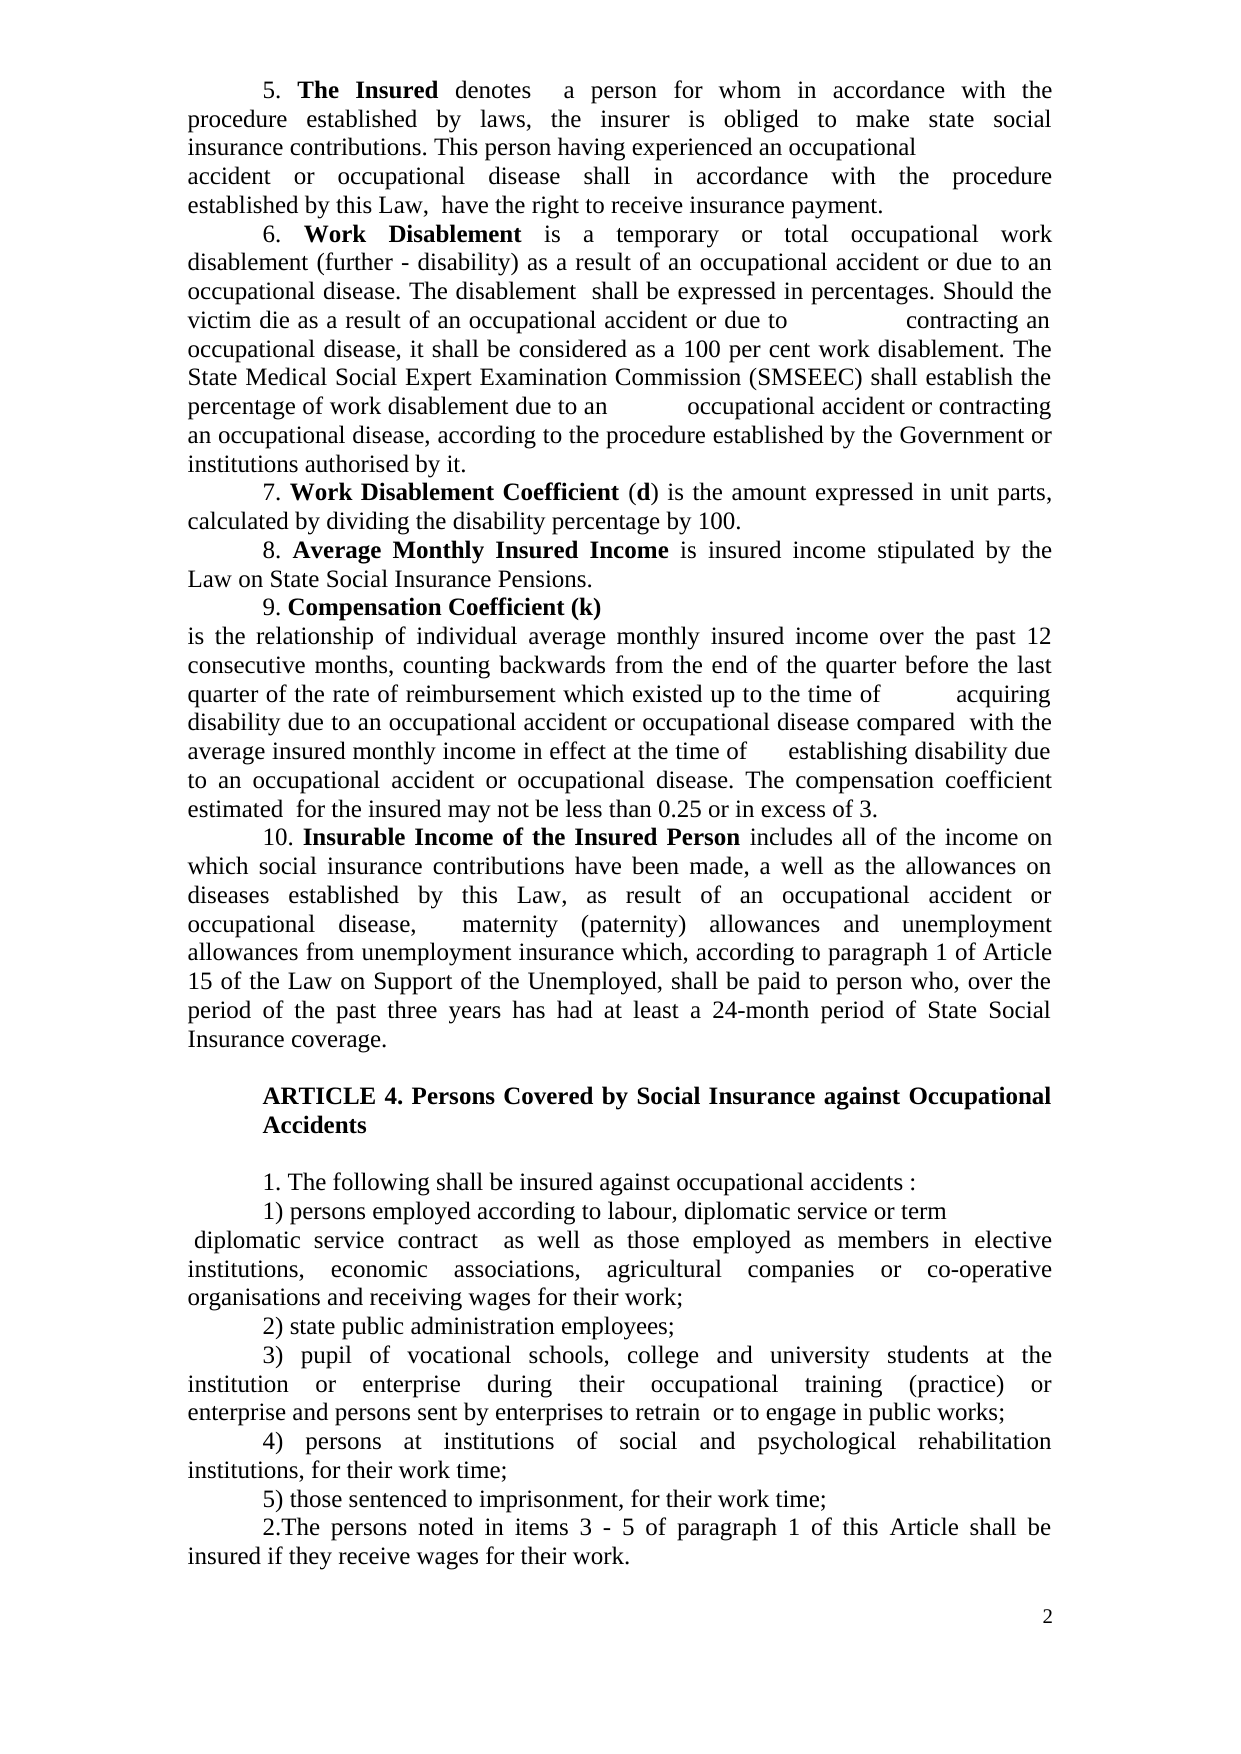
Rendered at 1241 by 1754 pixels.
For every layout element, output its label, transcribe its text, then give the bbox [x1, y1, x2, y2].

text 2) state public administration employees; [187, 1311, 1053, 1340]
text is the relationship of individual average monthly insured income over the past 12 consecutive months, counting backwards from the end of the quarter before the last quarter of the rate of reimbursement which existed up to the time of acquiring disability due to an occupational accident or occupational disease compared with the average insured monthly income in effect at the time of establishing disability due to an occupational accident or occupational disease. The compensation coefficient estimated for the insured may not be less than 0.25 or in excess of 3. [187, 621, 1053, 822]
text diplomatic service contract as well as those employed as members in elective institutions, economic associations, agricultural companies or co-operative organisations and receiving wages for their work; [187, 1225, 1053, 1311]
text 1) persons employed according to labour, diplomatic service or term [262, 1196, 1053, 1225]
text 3) pupil of vocational schools, college and university students at the institution or enterprise during their occupational training (practice) or enterprise and persons sent by enterprises to retrain or to engage in public works; [187, 1340, 1053, 1426]
text 2.The persons noted in items 3 - 5 of paragraph 1 of this Article shall be insured if they receive wages for their work. [187, 1512, 1053, 1570]
text 4) persons at institutions of social and psychological rehabilitation institutions, for their work time; [187, 1426, 1053, 1484]
text 6. Work Disablement is a temporary or total occupational work disablement (further - disability) as a result of an occupational accident or due to an occupational disease. The disablement shall be expressed in percentages. Should the victim die as a result of an occupational accident or due to contracting an occupational disease, it shall be considered as a 100 per cent work disablement. The State Medical Social Expert Examination Commission (SMSEEC) shall establish the percentage of work disablement due to an occupational accident or contracting an occupational disease, according to the procedure established by the Government or institutions authorised by it. [187, 219, 1053, 477]
text 7. Work Disablement Coefficient (d) is the amount expressed in unit parts, calculated by dividing the disability percentage by 100. [187, 477, 1053, 535]
text 5. The Insured denotes a person for whom in accordance with the procedure established by laws, the insurer is obliged to make state social insurance contributions. This person having experienced an occupational [187, 75, 1053, 161]
text ARTICLE 4. Persons Covered by Social Insurance against Occupational Accidents [262, 1081, 1053, 1139]
text 10. Insurable Income of the Insured Person includes all of the income on which social insurance contributions have been made, a well as the allowances on diseases established by this Law, as result of an occupational accident or occupational disease, maternity (paternity) allowances and unemployment allowances from unemployment insurance which, according to paragraph 1 of Article 15 of the Law on Support of the Unemployed, shall be paid to person who, over the period of the past three years has had at least a 24-month period of State Social Insurance coverage. [187, 822, 1053, 1052]
text accident or occupational disease shall in accordance with the procedure established by this Law, have the right to receive insurance payment. [187, 161, 1053, 219]
text 8. Average Monthly Insured Income is insured income stipulated by the Law on State Social Insurance Pensions. [187, 535, 1053, 592]
text 5) those sentenced to imprisonment, for their work time; [187, 1484, 1053, 1512]
text 9. Compensation Coefficient (k) [187, 592, 1053, 621]
text 1. The following shall be insured against occupational accidents : [262, 1167, 1053, 1196]
